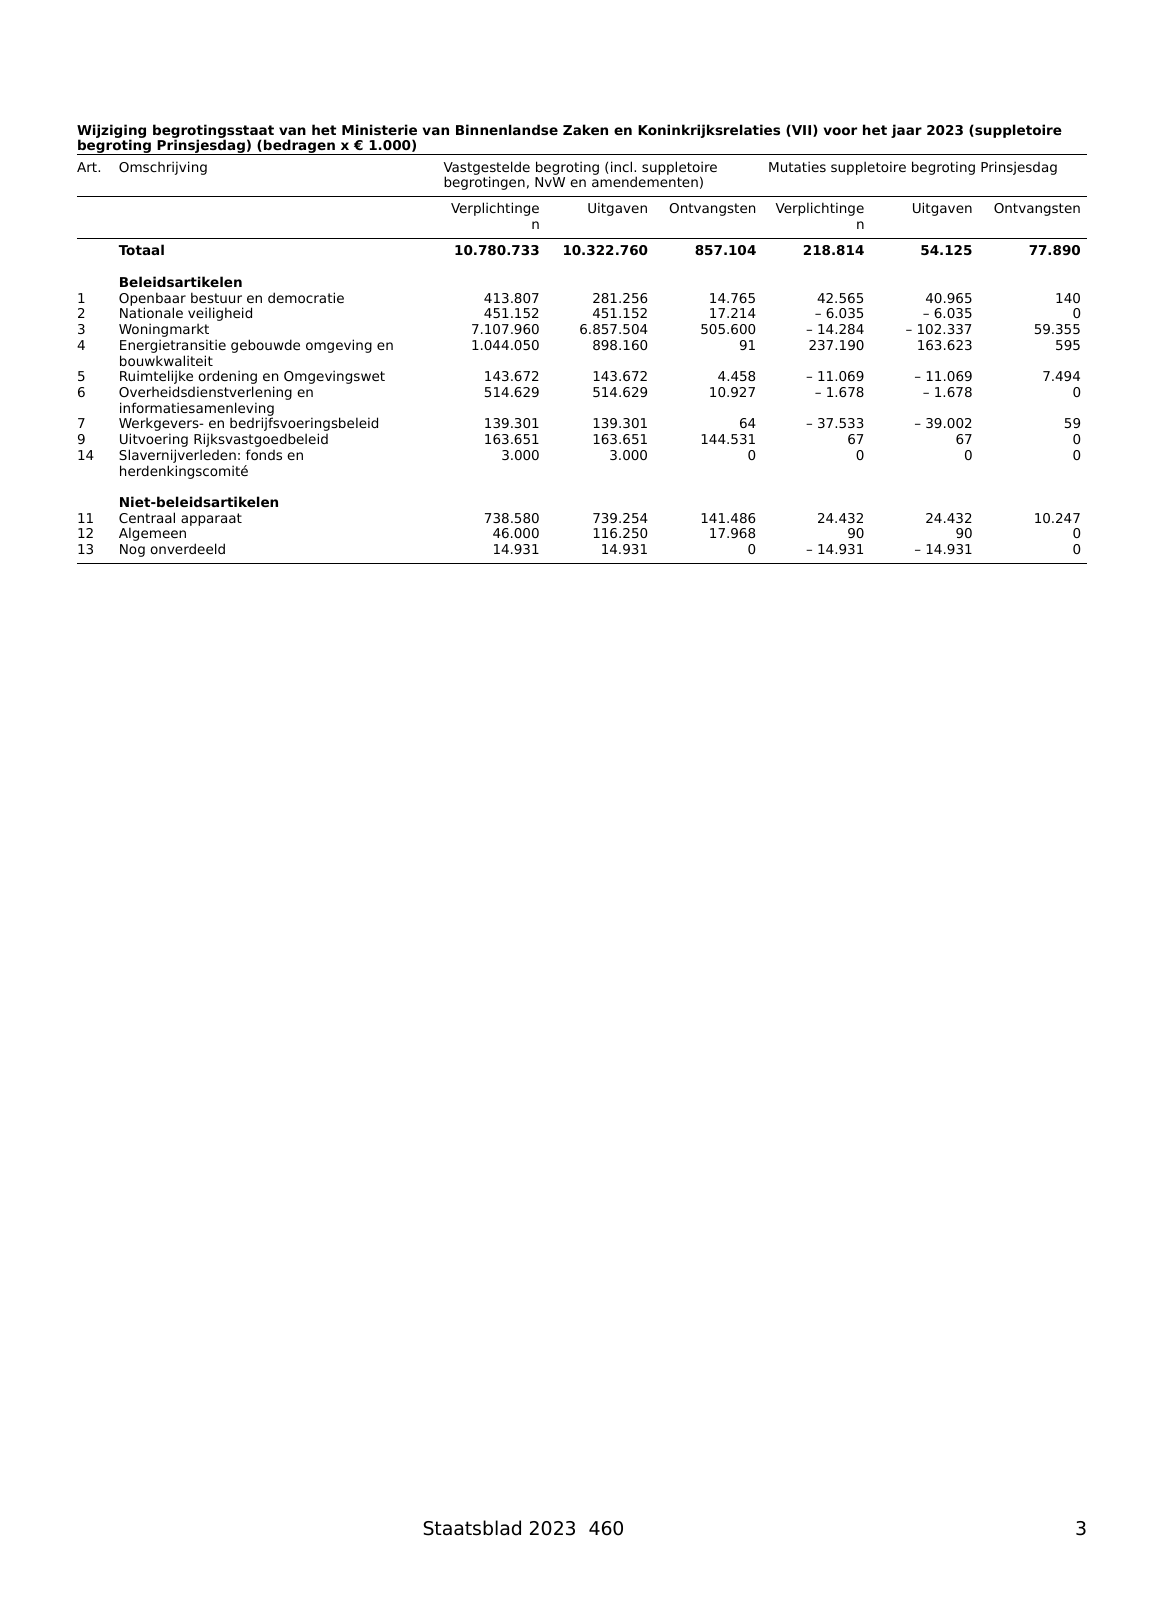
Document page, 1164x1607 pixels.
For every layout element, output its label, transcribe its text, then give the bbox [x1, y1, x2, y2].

table_cell – 14.284 [762, 322, 870, 338]
table_cell 0 [654, 542, 762, 562]
table_cell [762, 479, 870, 495]
table_cell 1 [77, 290, 113, 306]
table_cell 595 [978, 338, 1087, 369]
table_cell Uitvoering Rijksvastgoedbeleid [113, 432, 437, 448]
table_cell 3 [77, 322, 113, 338]
table_cell 0 [978, 448, 1087, 479]
table_cell 3.000 [438, 448, 546, 479]
table_cell – 102.337 [870, 322, 978, 338]
table_cell Nog onverdeeld [113, 542, 437, 562]
table_cell 6.857.504 [546, 322, 654, 338]
table_cell 514.629 [546, 385, 654, 416]
table_cell 13 [77, 542, 113, 562]
table_cell Uitgaven [870, 197, 978, 237]
table_cell 4 [77, 338, 113, 369]
table_cell [546, 479, 654, 495]
table_cell 7.494 [978, 369, 1087, 385]
table_cell [438, 495, 546, 511]
table_cell Nationale veiligheid [113, 306, 437, 322]
table_cell 59.355 [978, 322, 1087, 338]
table_cell 54.125 [870, 239, 978, 259]
table_cell 0 [978, 385, 1087, 416]
table_cell Niet-beleidsartikelen [113, 495, 437, 511]
table_cell 218.814 [762, 239, 870, 259]
table_cell 144.531 [654, 432, 762, 448]
table_cell [654, 259, 762, 275]
table_cell [77, 197, 113, 237]
table_cell Verplichtingen [762, 197, 870, 237]
table_cell 77.890 [978, 239, 1087, 259]
table_cell Algemeen [113, 526, 437, 542]
table_cell [546, 259, 654, 275]
table_cell 91 [654, 338, 762, 369]
table_cell – 14.931 [870, 542, 978, 562]
table_cell 163.623 [870, 338, 978, 369]
table_cell 4.458 [654, 369, 762, 385]
table_cell – 11.069 [762, 369, 870, 385]
table_cell 14.931 [546, 542, 654, 562]
table_cell 1.044.050 [438, 338, 546, 369]
table_cell 10.927 [654, 385, 762, 416]
table_cell 9 [77, 432, 113, 448]
table_cell [546, 495, 654, 511]
table_cell 59 [978, 416, 1087, 432]
table_cell [978, 479, 1087, 495]
table_cell 140 [978, 290, 1087, 306]
table_cell Vastgestelde begroting (incl. suppletoire begrotingen, NvW en amendementen) [438, 155, 762, 196]
table_cell [762, 259, 870, 275]
table_cell Ontvangsten [978, 197, 1087, 237]
table_cell 5 [77, 369, 113, 385]
table_cell [77, 259, 113, 275]
table_cell 90 [762, 526, 870, 542]
table_cell [113, 479, 437, 495]
table_cell 143.672 [546, 369, 654, 385]
table_cell Uitgaven [546, 197, 654, 237]
table_cell [654, 479, 762, 495]
table_cell Omschrijving [113, 155, 437, 196]
table_cell 7 [77, 416, 113, 432]
table_cell 14.931 [438, 542, 546, 562]
table_cell 898.160 [546, 338, 654, 369]
table_cell 163.651 [546, 432, 654, 448]
table_cell [77, 495, 113, 511]
table_cell 738.580 [438, 511, 546, 526]
table_cell 139.301 [438, 416, 546, 432]
table_cell 7.107.960 [438, 322, 546, 338]
table_cell – 6.035 [762, 306, 870, 322]
table_cell 505.600 [654, 322, 762, 338]
table_cell Totaal [113, 239, 437, 259]
table_cell [77, 275, 113, 290]
table_cell 451.152 [438, 306, 546, 322]
table_cell 17.214 [654, 306, 762, 322]
table_cell 281.256 [546, 290, 654, 306]
table_cell 139.301 [546, 416, 654, 432]
table_cell Slavernijverleden: fonds en herdenkingscomité [113, 448, 437, 479]
table_cell Art. [77, 155, 113, 196]
table_cell [438, 275, 546, 290]
table_cell 67 [762, 432, 870, 448]
table_cell 857.104 [654, 239, 762, 259]
table_cell 12 [77, 526, 113, 542]
table_cell 14 [77, 448, 113, 479]
table_cell Woningmarkt [113, 322, 437, 338]
table_cell 0 [978, 306, 1087, 322]
table_cell 90 [870, 526, 978, 542]
table_cell – 14.931 [762, 542, 870, 562]
table_cell [870, 479, 978, 495]
table_cell 42.565 [762, 290, 870, 306]
table_cell – 37.533 [762, 416, 870, 432]
table_cell 40.965 [870, 290, 978, 306]
table_cell 14.765 [654, 290, 762, 306]
table_header Wijziging begrotingsstaat van het Ministerie van Binnenlandse Zaken en Koninkrijksrelaties (VII) voor het jaar 2023 (suppletoire begroting Prinsjesdag) (bedragen x € 1.000) [77, 122, 1087, 154]
table_cell 10.780.733 [438, 239, 546, 259]
table_cell [870, 275, 978, 290]
table_cell Energietransitie gebouwde omgeving en bouwkwaliteit [113, 338, 437, 369]
table_cell 116.250 [546, 526, 654, 542]
table_cell Werkgevers- en bedrijfsvoeringsbeleid [113, 416, 437, 432]
table_cell [978, 495, 1087, 511]
table_cell 3.000 [546, 448, 654, 479]
table_cell 17.968 [654, 526, 762, 542]
table_cell Mutaties suppletoire begroting Prinsjesdag [762, 155, 1087, 196]
table_cell [113, 259, 437, 275]
table_cell [978, 259, 1087, 275]
table_cell Verplichtingen [438, 197, 546, 237]
table_cell [978, 275, 1087, 290]
table_cell [546, 275, 654, 290]
table_cell 67 [870, 432, 978, 448]
table_cell 2 [77, 306, 113, 322]
table_cell Beleidsartikelen [113, 275, 437, 290]
table_cell [654, 495, 762, 511]
table_cell [870, 259, 978, 275]
table_cell Openbaar bestuur en democratie [113, 290, 437, 306]
table_cell 451.152 [546, 306, 654, 322]
table_cell 10.247 [978, 511, 1087, 526]
table_cell – 39.002 [870, 416, 978, 432]
table_cell [762, 275, 870, 290]
table_cell 24.432 [762, 511, 870, 526]
table_cell – 11.069 [870, 369, 978, 385]
table_cell [438, 259, 546, 275]
table_cell 237.190 [762, 338, 870, 369]
table_cell [77, 479, 113, 495]
table_cell 0 [654, 448, 762, 479]
table_cell 0 [978, 542, 1087, 562]
table_cell 141.486 [654, 511, 762, 526]
table_cell [654, 275, 762, 290]
table_cell 24.432 [870, 511, 978, 526]
table_cell 0 [978, 432, 1087, 448]
table_cell [762, 495, 870, 511]
table_cell 10.322.760 [546, 239, 654, 259]
table_cell [870, 495, 978, 511]
table_cell 0 [978, 526, 1087, 542]
table_cell 739.254 [546, 511, 654, 526]
table_cell 6 [77, 385, 113, 416]
table_cell 11 [77, 511, 113, 526]
table_cell Ruimtelijke ordening en Omgevingswet [113, 369, 437, 385]
table_cell [77, 239, 113, 259]
table_cell Overheidsdienstverlening en informatiesamenleving [113, 385, 437, 416]
table_cell 514.629 [438, 385, 546, 416]
table_cell Ontvangsten [654, 197, 762, 237]
table_cell – 1.678 [870, 385, 978, 416]
table_cell – 6.035 [870, 306, 978, 322]
table_cell 46.000 [438, 526, 546, 542]
table_cell 64 [654, 416, 762, 432]
table_cell [438, 479, 546, 495]
table_cell – 1.678 [762, 385, 870, 416]
table_cell 0 [762, 448, 870, 479]
table_cell 0 [870, 448, 978, 479]
table_cell 413.807 [438, 290, 546, 306]
table_cell 143.672 [438, 369, 546, 385]
table_cell Centraal apparaat [113, 511, 437, 526]
table_cell 163.651 [438, 432, 546, 448]
table_cell [113, 197, 437, 237]
